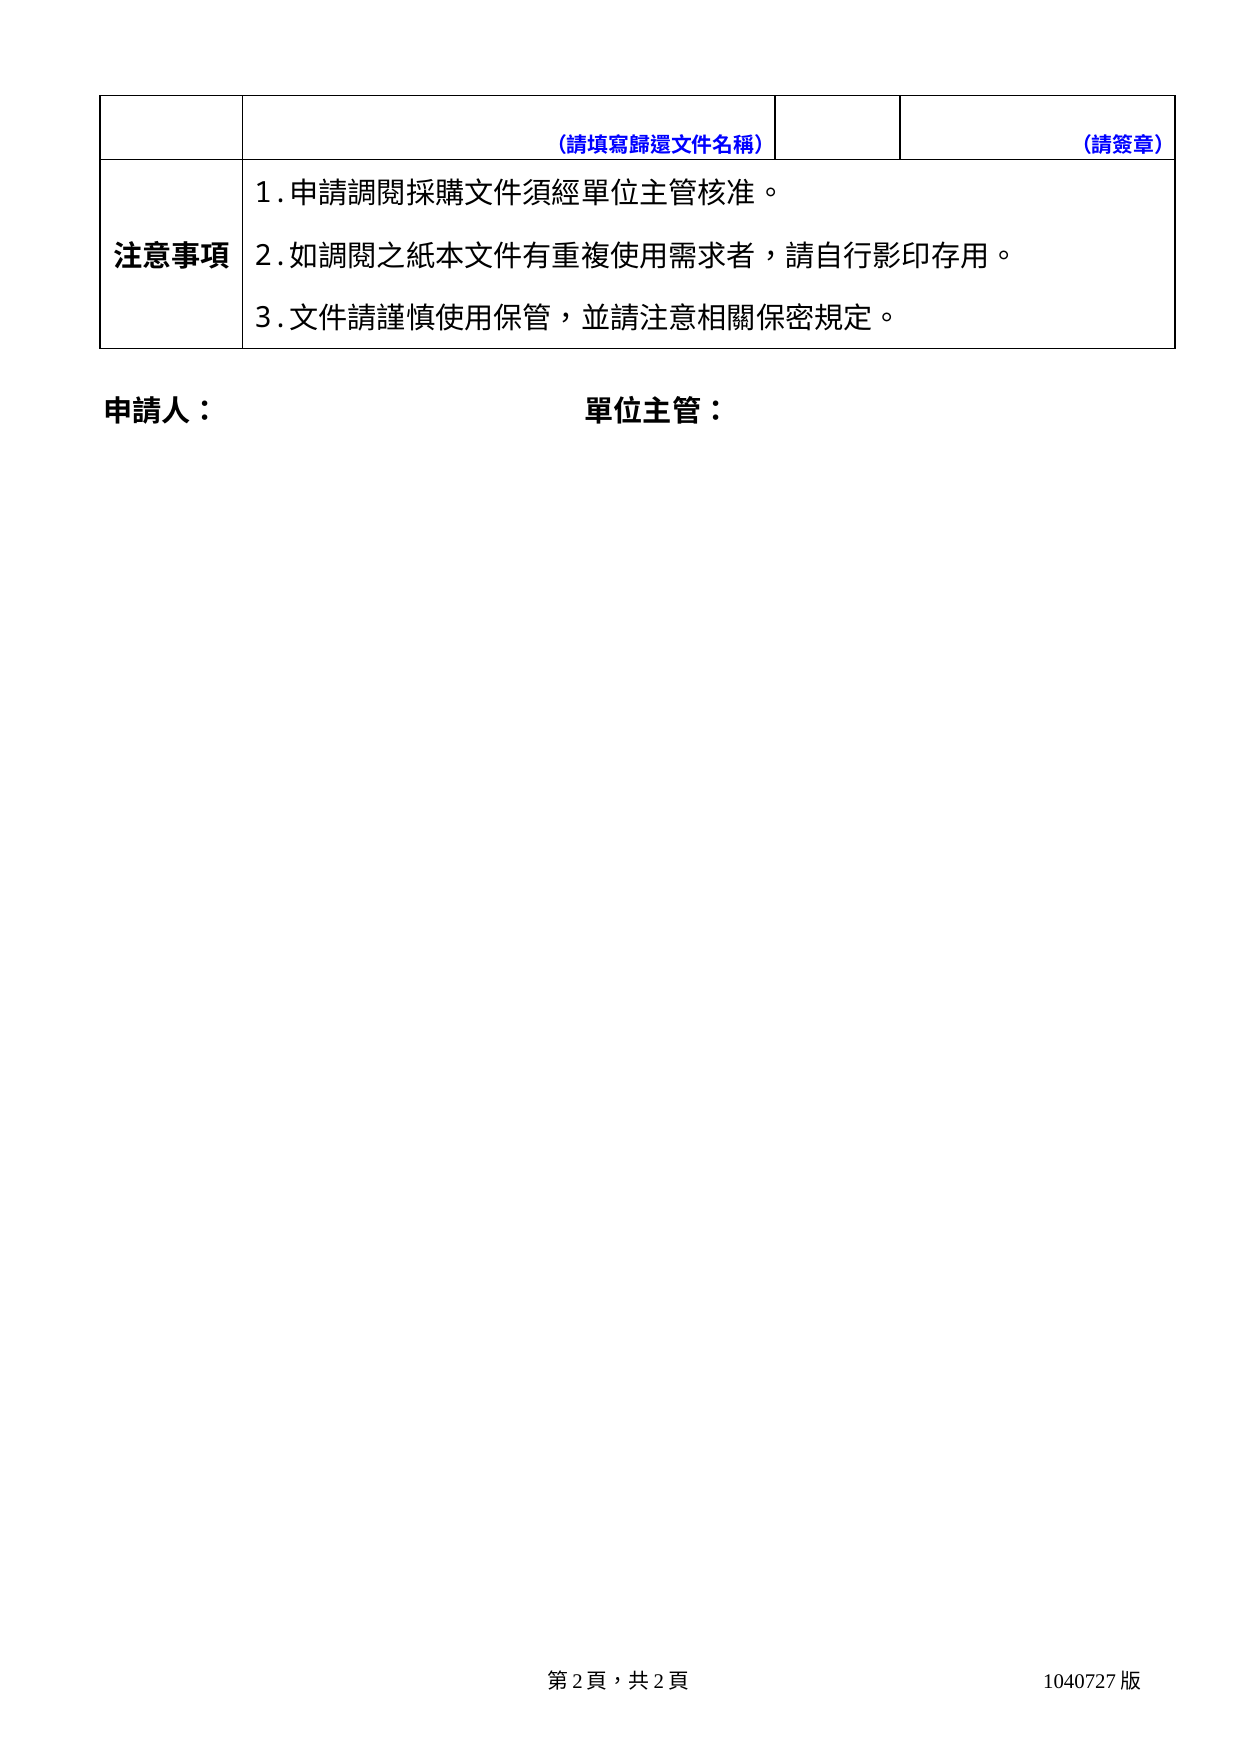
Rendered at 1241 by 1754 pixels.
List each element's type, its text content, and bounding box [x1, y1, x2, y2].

table_cell [776, 96, 899, 159]
text 申請人： 單位主管： [103, 367, 1152, 430]
table_cell 注意事項 [101, 160, 242, 347]
table_cell （請簽章） [901, 96, 1174, 159]
table_cell （請填寫歸還文件名稱） [243, 96, 774, 159]
table_cell 1.申請調閱採購文件須經單位主管核准。 2.如調閱之紙本文件有重複使用需求者，請自行影印存用。 3.文件請謹慎使用保管，並請注意相關保密規定。 [243, 160, 1174, 347]
table_cell [101, 96, 242, 159]
